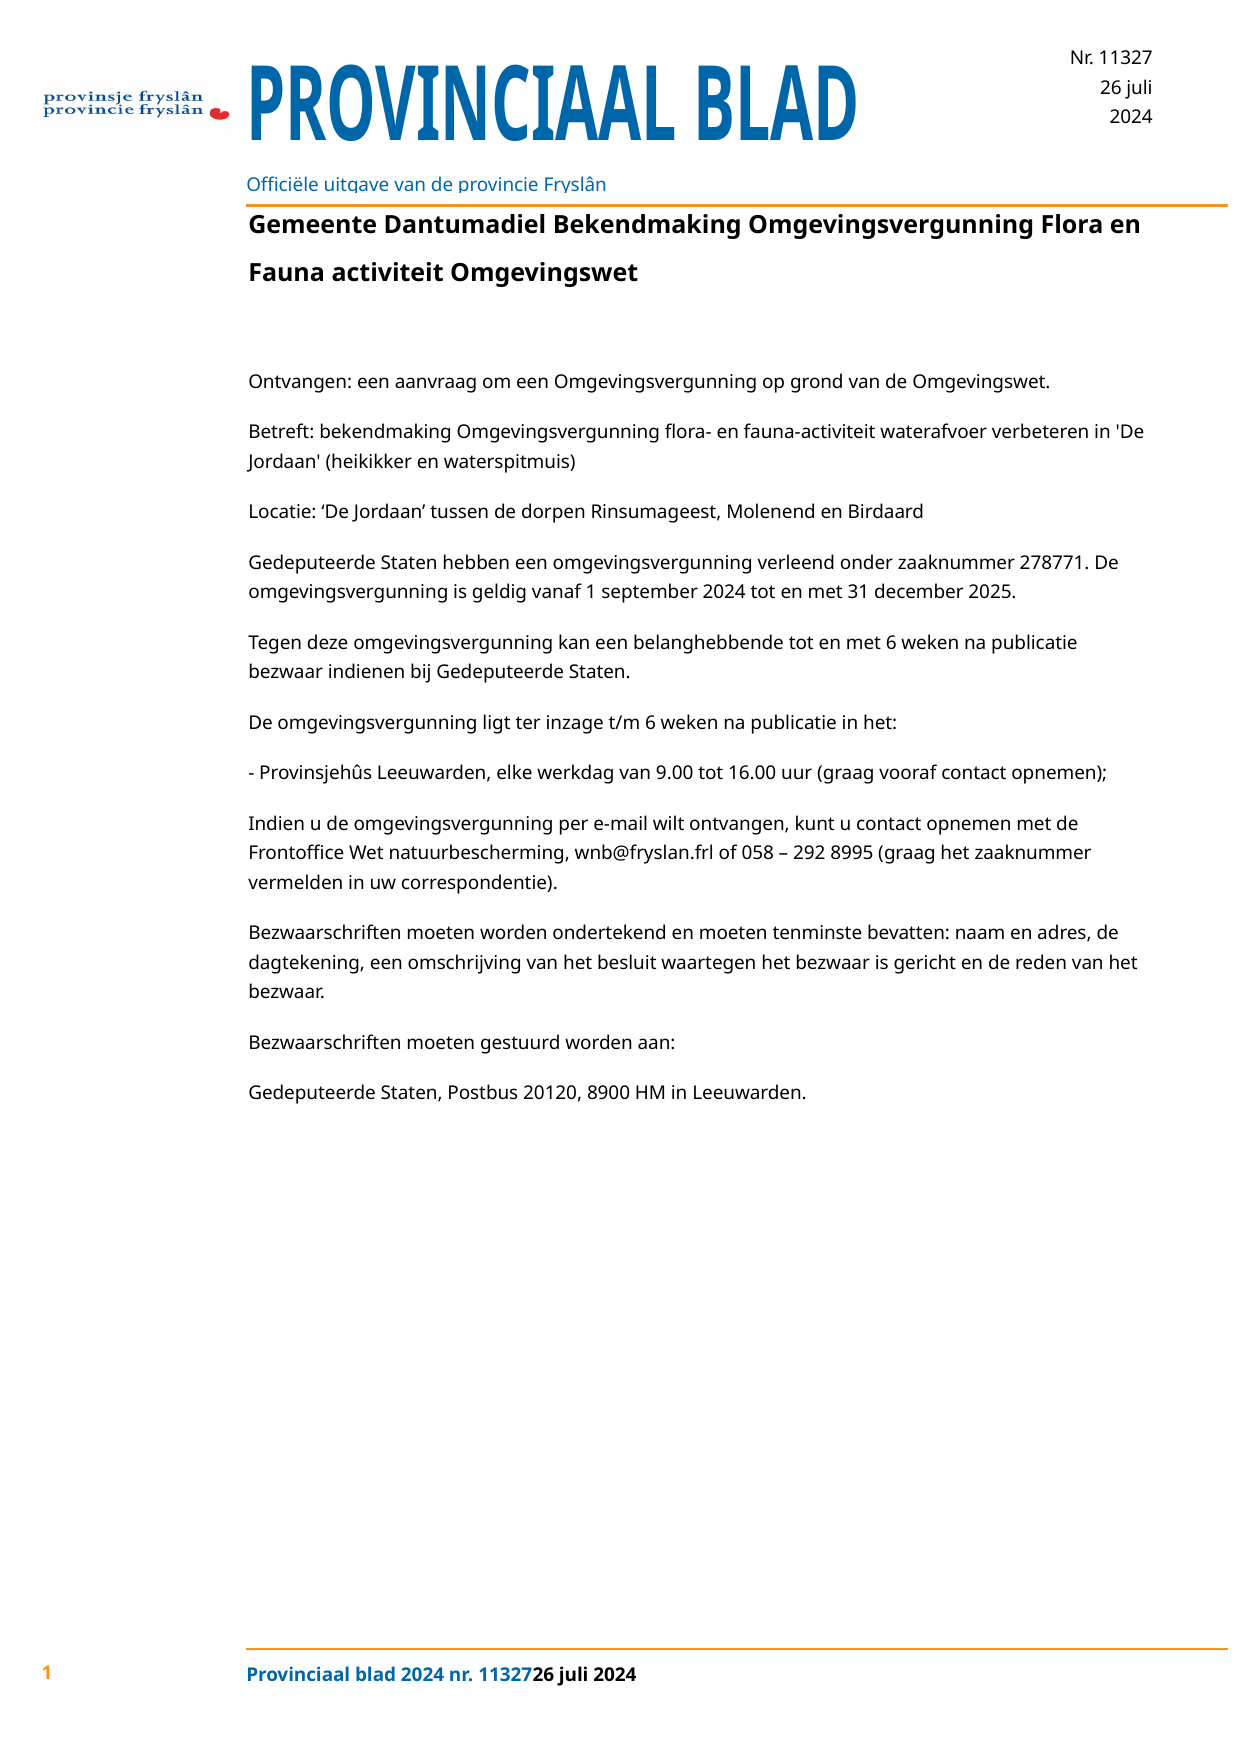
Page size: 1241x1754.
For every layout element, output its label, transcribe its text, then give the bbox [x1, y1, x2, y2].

text Bezwaarschriften moeten worden ondertekend en moeten tenminste bevatten: naam en adres, de dagtekening, een omschrijving van het besluit waartegen het bezwaar is gericht en de reden van het bezwaar. [248, 919, 1152, 1004]
text Tegen deze omgevingsvergunning kan een belanghebbende tot en met 6 weken na publicatie bezwaar indienen bij Gedeputeerde Staten. [248, 629, 1152, 684]
text Gedeputeerde Staten hebben een omgevingsvergunning verleend onder zaaknummer 278771. De omgevingsvergunning is geldig vanaf 1 september 2024 tot en met 31 december 2025. [248, 549, 1152, 604]
text Gemeente Dantumadiel Bekendmaking Omgevingsvergunning Flora en Fauna activiteit Omgevingswet [248, 207, 1152, 288]
picture [41, 47, 231, 172]
text Bezwaarschriften moeten gestuurd worden aan: [248, 1029, 1152, 1055]
text Indien u de omgevingsvergunning per e-mail wilt ontvangen, kunt u contact opnemen met de Frontoffice Wet natuurbescherming, wnb@fryslan.frl of 058 – 292 8995 (graag het zaaknummer vermelden in uw correspondentie). [248, 810, 1152, 895]
text Gedeputeerde Staten, Postbus 20120, 8900 HM in Leeuwarden. [248, 1079, 1152, 1105]
text De omgevingsvergunning ligt ter inzage t/m 6 weken na publicatie in het: [248, 709, 1152, 735]
text Betreft: bekendmaking Omgevingsvergunning flora- en fauna-activiteit waterafvoer verbeteren in 'De Jordaan' (heikikker en waterspitmuis) [248, 419, 1152, 474]
text Ontvangen: een aanvraag om een Omgevingsvergunning op grond van de Omgevingswet. [248, 368, 1152, 394]
text - Provinsjehûs Leeuwarden, elke werkdag van 9.00 tot 16.00 uur (graag vooraf contact opnemen); [248, 759, 1152, 785]
text Locatie: ‘De Jordaan’ tussen de dorpen Rinsumageest, Molenend en Birdaard [248, 499, 1152, 524]
